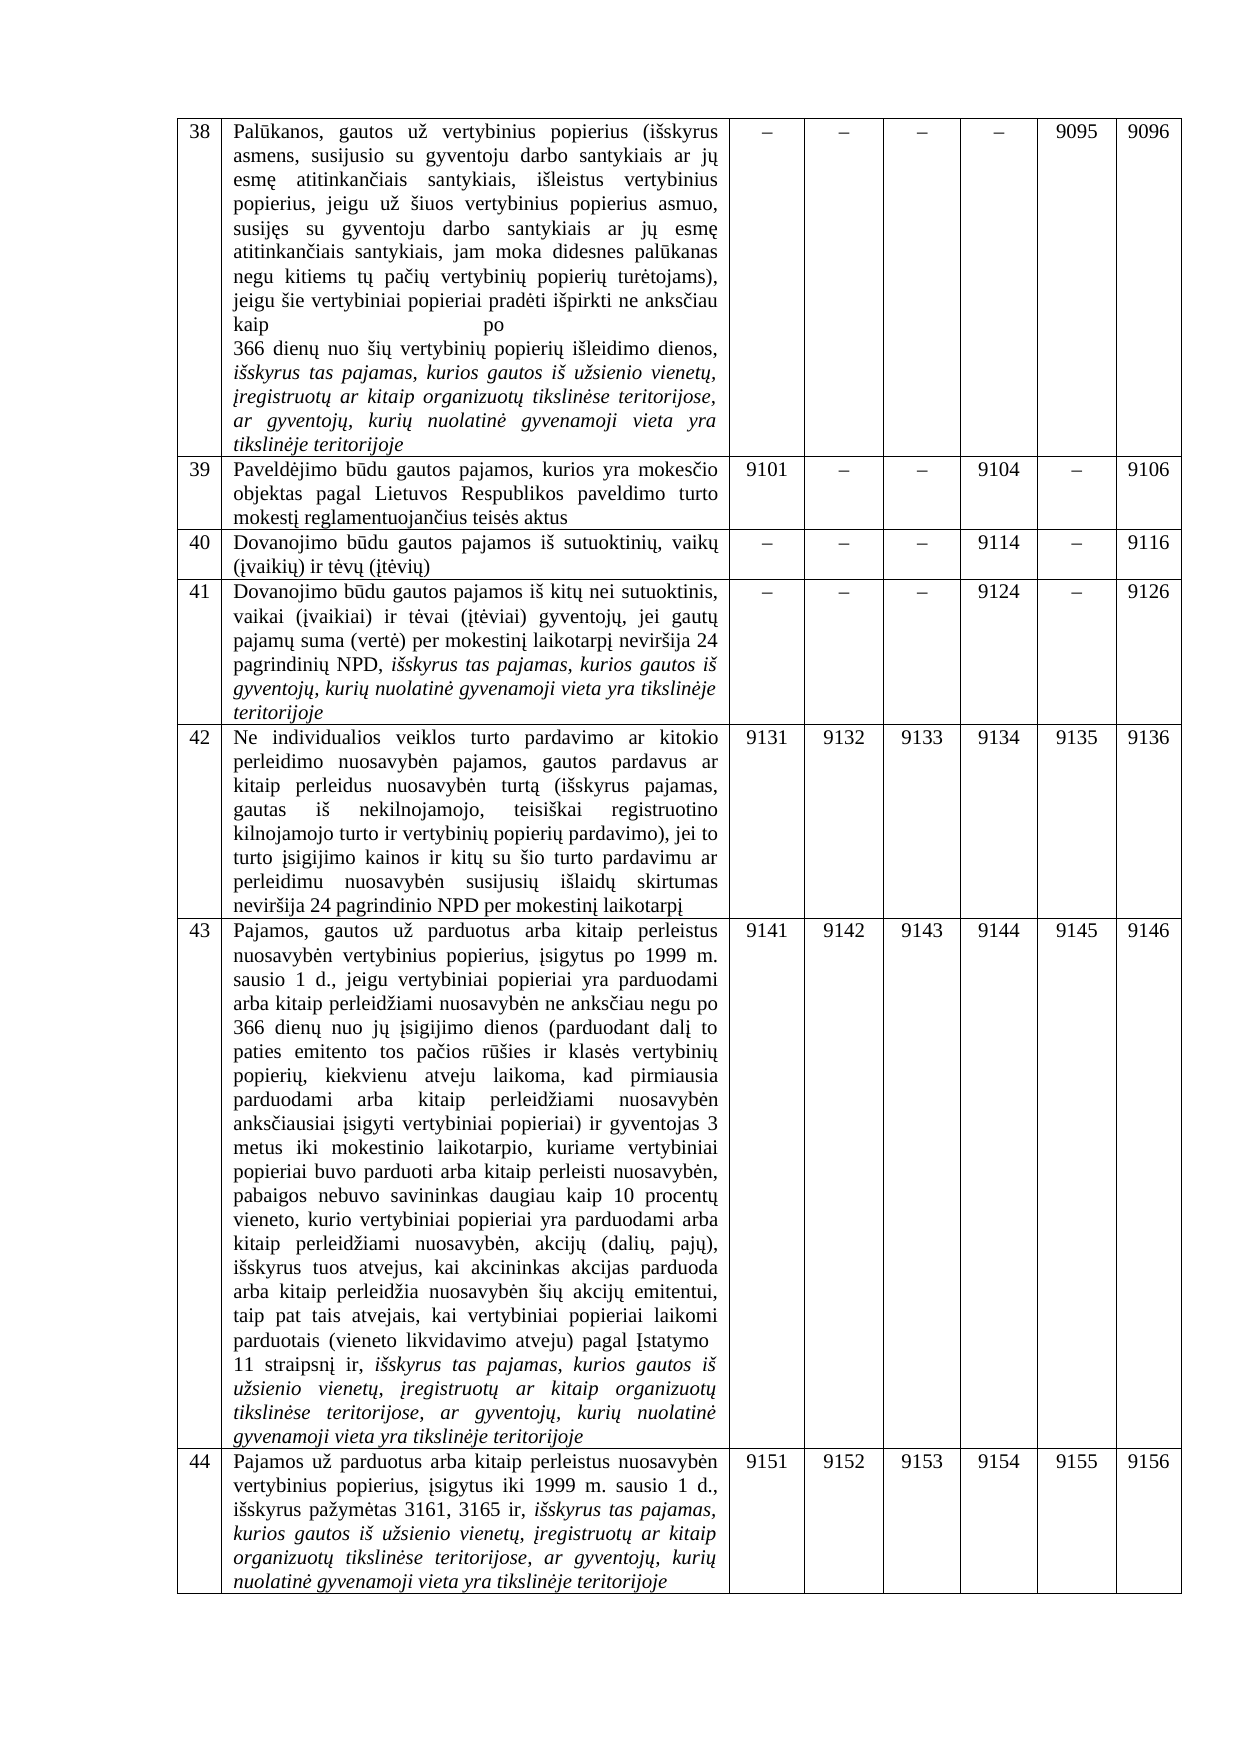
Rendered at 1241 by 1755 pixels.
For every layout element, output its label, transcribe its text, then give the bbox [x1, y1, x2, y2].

table_cell 9151 [730, 1449, 804, 1593]
table_cell 39 [178, 457, 221, 529]
table_cell 9154 [961, 1449, 1037, 1593]
table_cell – [730, 119, 804, 456]
table_cell 9142 [805, 919, 883, 1448]
table_cell – [884, 119, 960, 456]
table_cell – [1038, 457, 1116, 529]
table_cell 9152 [805, 1449, 883, 1593]
table_cell 9101 [730, 457, 804, 529]
table_cell 9146 [1117, 919, 1181, 1448]
table_cell 9133 [884, 725, 960, 917]
table_cell 9095 [1038, 119, 1116, 456]
table_cell 9155 [1038, 1449, 1116, 1593]
table_cell – [884, 580, 960, 724]
table_cell 9135 [1038, 725, 1116, 917]
table_cell – [884, 457, 960, 529]
table_cell 9153 [884, 1449, 960, 1593]
table_cell Palūkanos, gautos už vertybinius popierius (išskyrus asmens, susijusio su gyventoju darbo santykiais ar jų esmę atitinkančiais santykiais, išleistus vertybinius popierius, jeigu už šiuos vertybinius popierius asmuo, susijęs su gyventoju darbo santykiais ar jų esmę atitinkančiais santykiais, jam moka didesnes palūkanas negu kitiems tų pačių vertybinių popierių turėtojams), jeigu šie vertybiniai popieriai pradėti išpirkti ne anksčiau kaip po 366 dienų nuo šių vertybinių popierių išleidimo dienos, išskyrus tas pajamas, kurios gautos iš užsienio vienetų, įregistruotų ar kitaip organizuotų tikslinėse teritorijose, ar gyventojų, kurių nuolatinė gyvenamoji vieta yra tikslinėje teritorijoje [222, 119, 729, 456]
table_cell 9131 [730, 725, 804, 917]
table_cell – [805, 457, 883, 529]
table_cell 9134 [961, 725, 1037, 917]
table_cell 9104 [961, 457, 1037, 529]
table_cell Pajamos už parduotus arba kitaip perleistus nuosavybėn vertybinius popierius, įsigytus iki 1999 m. sausio 1 d., išskyrus pažymėtas 3161, 3165 ir, išskyrus tas pajamas, kurios gautos iš užsienio vienetų, įregistruotų ar kitaip organizuotų tikslinėse teritorijose, ar gyventojų, kurių nuolatinė gyvenamoji vieta yra tikslinėje teritorijoje [222, 1449, 729, 1593]
table_cell 41 [178, 580, 221, 724]
table_cell Pajamos, gautos už parduotus arba kitaip perleistus nuosavybėn vertybinius popierius, įsigytus po 1999 m. sausio 1 d., jeigu vertybiniai popieriai yra parduodami arba kitaip perleidžiami nuosavybėn ne anksčiau negu po 366 dienų nuo jų įsigijimo dienos (parduodant dalį to paties emitento tos pačios rūšies ir klasės vertybinių popierių, kiekvienu atveju laikoma, kad pirmiausia parduodami arba kitaip perleidžiami nuosavybėn anksčiausiai įsigyti vertybiniai popieriai) ir gyventojas 3 metus iki mokestinio laikotarpio, kuriame vertybiniai popieriai buvo parduoti arba kitaip perleisti nuosavybėn, pabaigos nebuvo savininkas daugiau kaip 10 procentų vieneto, kurio vertybiniai popieriai yra parduodami arba kitaip perleidžiami nuosavybėn, akcijų (dalių, pajų), išskyrus tuos atvejus, kai akcininkas akcijas parduoda arba kitaip perleidžia nuosavybėn šių akcijų emitentui, taip pat tais atvejais, kai vertybiniai popieriai laikomi parduotais (vieneto likvidavimo atveju) pagal Įstatymo 11 straipsnį ir, išskyrus tas pajamas, kurios gautos iš užsienio vienetų, įregistruotų ar kitaip organizuotų tikslinėse teritorijose, ar gyventojų, kurių nuolatinė gyvenamoji vieta yra tikslinėje teritorijoje [222, 919, 729, 1448]
table_cell Dovanojimo būdu gautos pajamos iš kitų nei sutuoktinis, vaikai (įvaikiai) ir tėvai (įtėviai) gyventojų, jei gautų pajamų suma (vertė) per mokestinį laikotarpį neviršija 24 pagrindinių NPD, išskyrus tas pajamas, kurios gautos iš gyventojų, kurių nuolatinė gyvenamoji vieta yra tikslinėje teritorijoje [222, 580, 729, 724]
table_cell Ne individualios veiklos turto pardavimo ar kitokio perleidimo nuosavybėn pajamos, gautos pardavus ar kitaip perleidus nuosavybėn turtą (išskyrus pajamas, gautas iš nekilnojamojo, teisiškai registruotino kilnojamojo turto ir vertybinių popierių pardavimo), jei to turto įsigijimo kainos ir kitų su šio turto pardavimu ar perleidimu nuosavybėn susijusių išlaidų skirtumas neviršija 24 pagrindinio NPD per mokestinį laikotarpį [222, 725, 729, 917]
table_cell – [884, 530, 960, 578]
table_cell 9114 [961, 530, 1037, 578]
table_cell 9136 [1117, 725, 1181, 917]
table_cell 9144 [961, 919, 1037, 1448]
table_cell 9106 [1117, 457, 1181, 529]
table_cell 40 [178, 530, 221, 578]
table_cell 9096 [1117, 119, 1181, 456]
table_cell – [805, 580, 883, 724]
table_cell 42 [178, 725, 221, 917]
table_cell 9145 [1038, 919, 1116, 1448]
table_cell Paveldėjimo būdu gautos pajamos, kurios yra mokesčio objektas pagal Lietuvos Respublikos paveldimo turto mokestį reglamentuojančius teisės aktus [222, 457, 729, 529]
table_cell 38 [178, 119, 221, 456]
table_cell 9143 [884, 919, 960, 1448]
table_cell 9141 [730, 919, 804, 1448]
table_cell Dovanojimo būdu gautos pajamos iš sutuoktinių, vaikų (įvaikių) ir tėvų (įtėvių) [222, 530, 729, 578]
table_cell – [961, 119, 1037, 456]
table_cell 44 [178, 1449, 221, 1593]
table_cell 43 [178, 919, 221, 1448]
table_cell – [730, 530, 804, 578]
table_cell – [805, 530, 883, 578]
table_cell – [1038, 530, 1116, 578]
table_cell 9124 [961, 580, 1037, 724]
table_cell – [805, 119, 883, 456]
table_cell – [1038, 580, 1116, 724]
table_cell 9116 [1117, 530, 1181, 578]
table_cell 9126 [1117, 580, 1181, 724]
table_cell – [730, 580, 804, 724]
table_cell 9156 [1117, 1449, 1181, 1593]
table_cell 9132 [805, 725, 883, 917]
